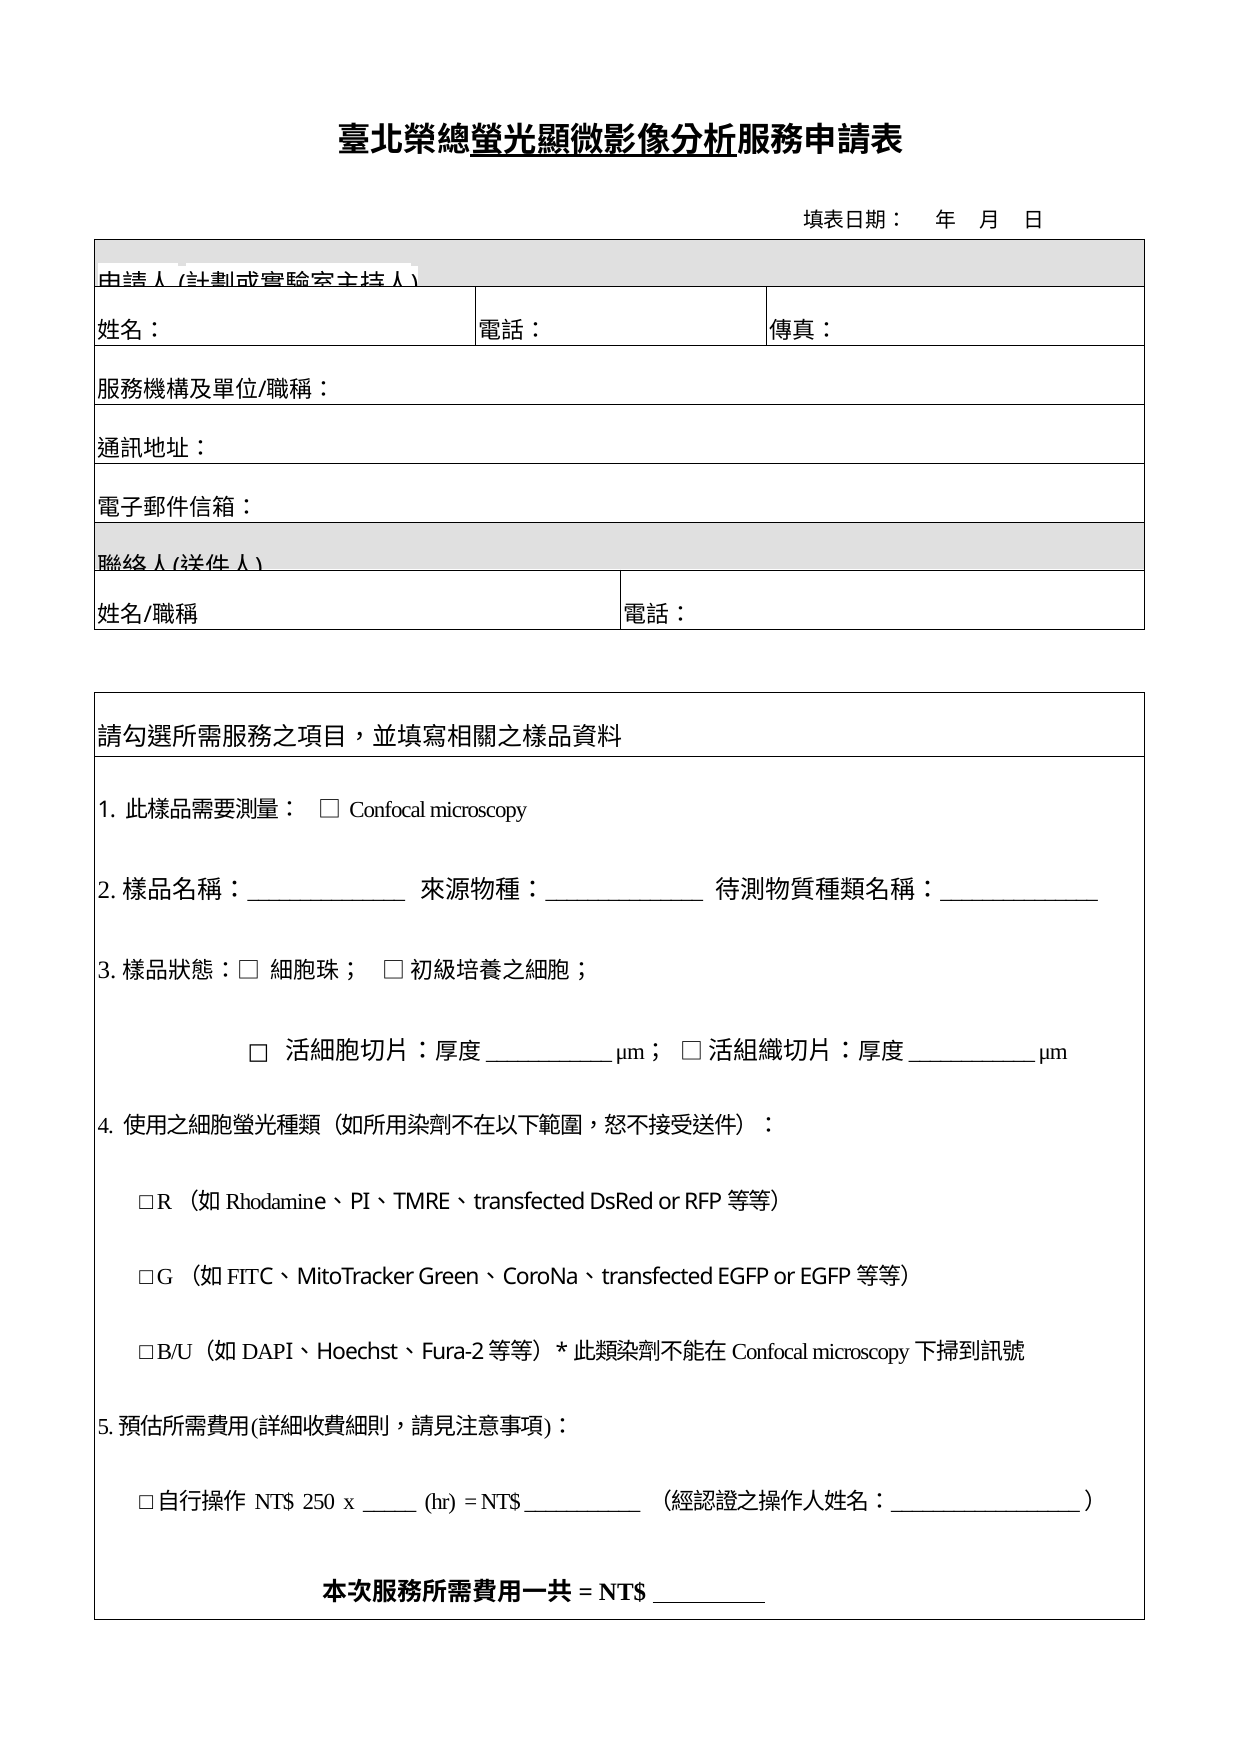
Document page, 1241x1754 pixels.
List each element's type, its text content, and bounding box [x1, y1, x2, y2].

table_cell 姓名/職稱 [95, 571, 620, 629]
table_cell 電話： [621, 571, 1144, 629]
table_cell 聯絡人(送件人) [95, 523, 1144, 569]
table_cell 通訊地址： [95, 405, 1144, 463]
table_cell 電子郵件信箱： [95, 464, 1144, 522]
table_cell 電話： [476, 287, 766, 345]
table_cell 1. 此樣品需要測量： □ Confocal microscopy 2. 樣品名稱：_______________ 來源物種：_______________ 待測物質種類名稱：_______________ 3. 樣品狀態：□ 細胞珠； □ 初級培養之細胞； 活細胞切片：厚度 ____________ μm； □ 活組織切片：厚度 ____________ μm 4. 使用之細胞螢光種類（如所用染劑不在以下範圍，怒不接受送件）： □ R （如 Rhodamine、PI、TMRE、transfected DsRed or RFP 等等） □ G （如 FITC、MitoTracker Green、CoroNa、transfected EGFP or EGFP等等） □ B/U（如 DAPI、Hoechst、Fura-2等等）* 此類染劑不能在Confocal microscopy 下掃到訊號 5. 預估所需費用(詳細收費細則，請見注意事項)： □ 自行操作 NT$ 250 x _____ (hr) = NT$ ___________ （經認證之操作人姓名：__________________ ） 本次服務所需費用一共 = NT$ [95, 757, 1144, 1619]
table_header 申請人 (計劃或實驗室主持人) [95, 240, 1144, 286]
table_cell 姓名： [95, 287, 475, 345]
text 臺北榮總螢光顯微影像分析服務申請表 [94, 96, 1146, 158]
table_cell 服務機構及單位/職稱： [95, 346, 1144, 404]
table_cell 傳真： [767, 287, 1144, 345]
table_header 請勾選所需服務之項目，並填寫相關之樣品資料 [95, 693, 1144, 756]
text 填表日期： 年 月 日 [94, 176, 1146, 239]
